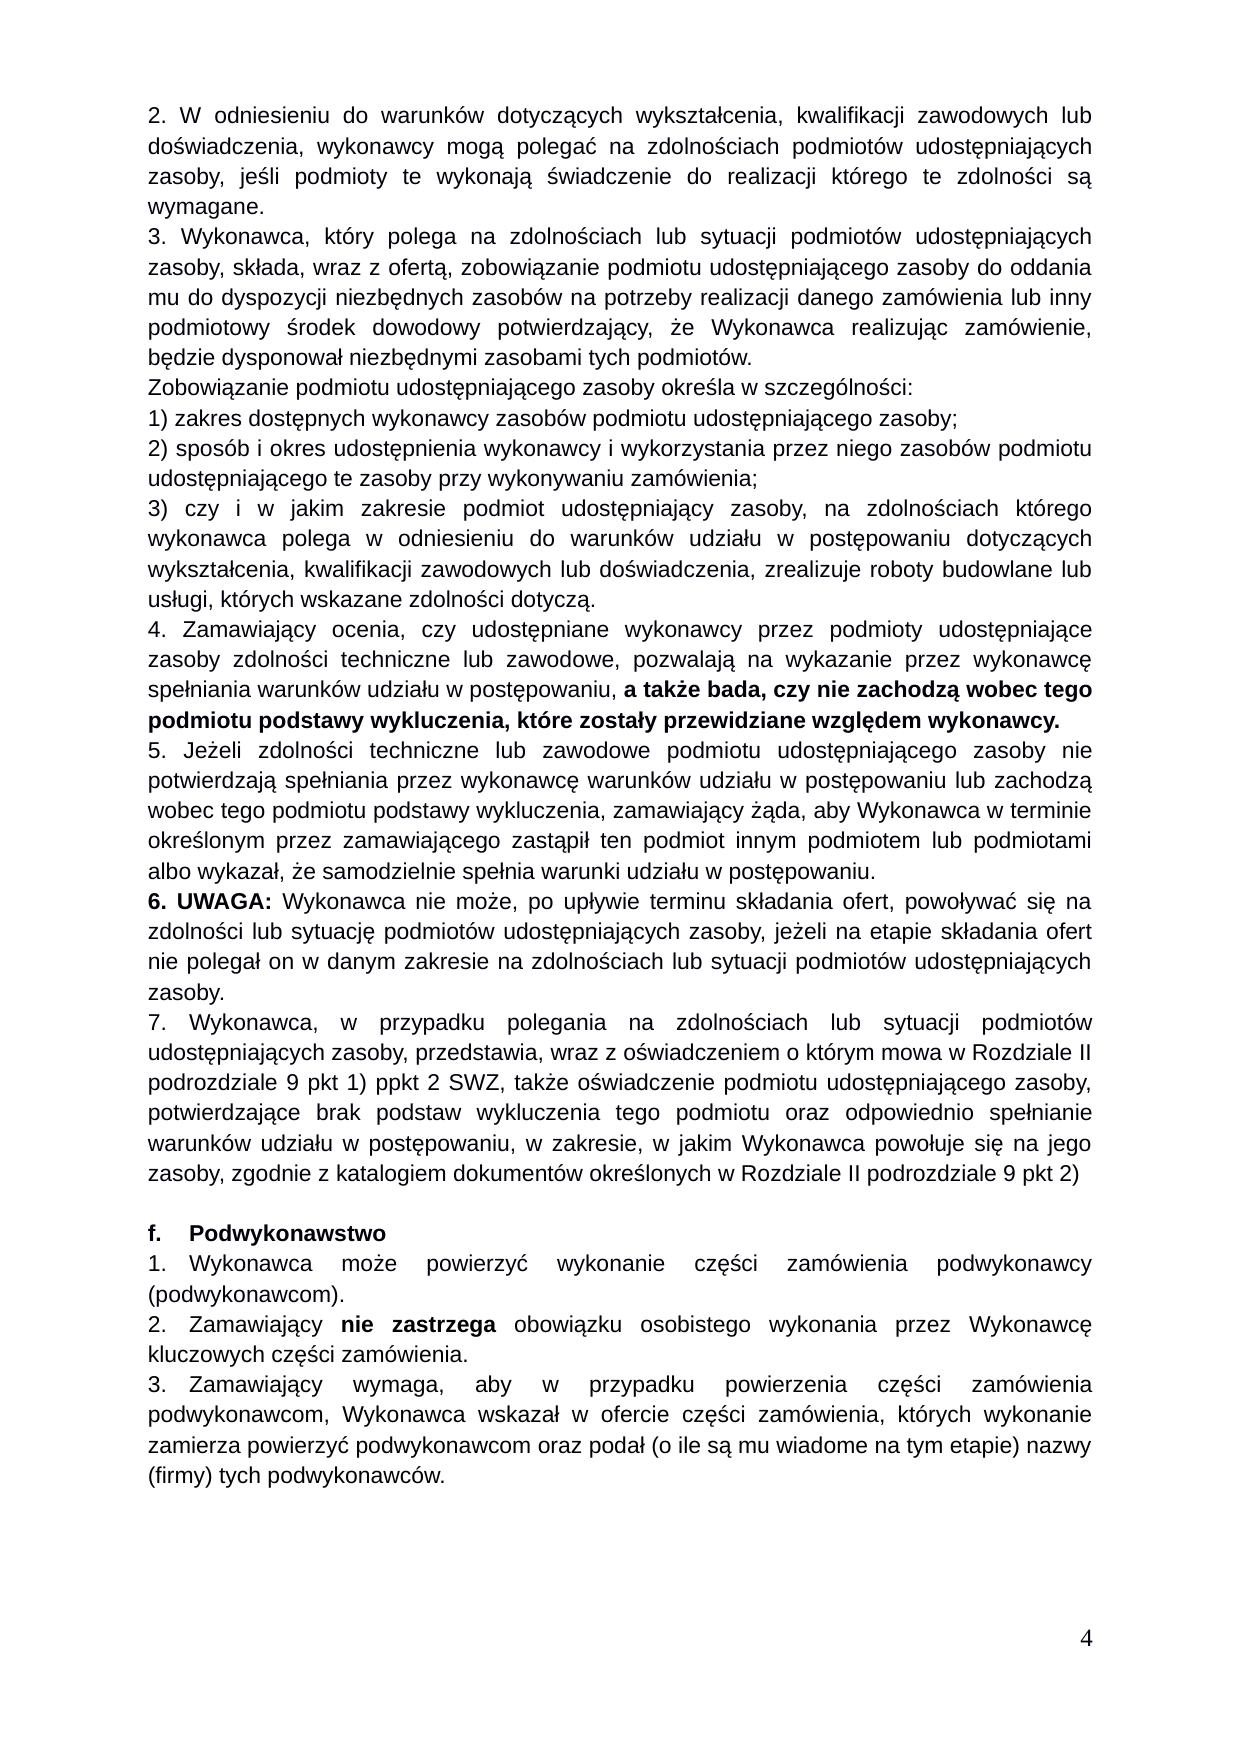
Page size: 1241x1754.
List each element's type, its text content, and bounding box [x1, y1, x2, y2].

list Zamawiający wymaga, aby w przypadku powierzenia części zamówienia podwykonawcom, Wykonawca wskazał w ofercie części zamówienia, których wykonanie zamierza powierzyć podwykonawcom oraz podał (o ile są mu wiadome na tym etapie) nazwy (firmy) tych podwykonawców. [148, 1371, 1093, 1488]
list Zamawiający nie zastrzega obowiązku osobistego wykonania przez Wykonawcę kluczowych części zamówienia. [148, 1311, 1093, 1367]
text 3) czy i w jakim zakresie podmiot udostępniający zasoby, na zdolnościach którego wykonawca polega w odniesieniu do warunków udziału w postępowaniu dotyczących wykształcenia, kwalifikacji zawodowych lub doświadczenia, zrealizuje roboty budowlane lub usługi, których wskazane zdolności dotyczą. [148, 495, 1093, 612]
list 5. Jeżeli zdolności techniczne lub zawodowe podmiotu udostępniającego zasoby nie potwierdzają spełniania przez wykonawcę warunków udziału w postępowaniu lub zachodzą wobec tego podmiotu podstawy wykluczenia, zamawiający żąda, aby Wykonawca w terminie określonym przez zamawiającego zastąpił ten podmiot innym podmiotem lub podmiotami albo wykazał, że samodzielnie spełnia warunki udziału w postępowaniu. [148, 737, 1093, 884]
text 2) sposób i okres udostępnienia wykonawcy i wykorzystania przez niego zasobów podmiotu udostępniającego te zasoby przy wykonywaniu zamówienia; [148, 435, 1093, 491]
list 3. Wykonawca, który polega na zdolnościach lub sytuacji podmiotów udostępniających zasoby, składa, wraz z ofertą, zobowiązanie podmiotu udostępniającego zasoby do oddania mu do dyspozycji niezbędnych zasobów na potrzeby realizacji danego zamówienia lub inny podmiotowy środek dowodowy potwierdzający, że Wykonawca realizując zamówienie, będzie dysponował niezbędnymi zasobami tych podmiotów. [148, 223, 1093, 371]
list 7. Wykonawca, w przypadku polegania na zdolnościach lub sytuacji podmiotów udostępniających zasoby, przedstawia, wraz z oświadczeniem o którym mowa w Rozdziale II podrozdziale 9 pkt 1) ppkt 2 SWZ, także oświadczenie podmiotu udostępniającego zasoby, potwierdzające brak podstaw wykluczenia tego podmiotu oraz odpowiednio spełnianie warunków udziału w postępowaniu, w zakresie, w jakim Wykonawca powołuje się na jego zasoby, zgodnie z katalogiem dokumentów określonych w Rozdziale II podrozdziale 9 pkt 2) [148, 1009, 1093, 1186]
list Wykonawca może powierzyć wykonanie części zamówienia podwykonawcy (podwykonawcom). [148, 1250, 1093, 1307]
list Podwykonawstwo [148, 1220, 1093, 1247]
list 6. UWAGA: Wykonawca nie może, po upływie terminu składania ofert, powoływać się na zdolności lub sytuację podmiotów udostępniających zasoby, jeżeli na etapie składania ofert nie polegał on w danym zakresie na zdolnościach lub sytuacji podmiotów udostępniających zasoby. [148, 888, 1093, 1005]
list 2. W odniesieniu do warunków dotyczących wykształcenia, kwalifikacji zawodowych lub doświadczenia, wykonawcy mogą polegać na zdolnościach podmiotów udostępniających zasoby, jeśli podmioty te wykonają świadczenie do realizacji którego te zdolności są wymagane. [148, 102, 1093, 219]
text Zobowiązanie podmiotu udostępniającego zasoby określa w szczególności: [148, 374, 1093, 401]
text 1) zakres dostępnych wykonawcy zasobów podmiotu udostępniającego zasoby; [148, 404, 1093, 431]
list 4. Zamawiający ocenia, czy udostępniane wykonawcy przez podmioty udostępniające zasoby zdolności techniczne lub zawodowe, pozwalają na wykazanie przez wykonawcę spełniania warunków udziału w postępowaniu, a także bada, czy nie zachodzą wobec tego podmiotu podstawy wykluczenia, które zostały przewidziane względem wykonawcy. [148, 616, 1093, 733]
